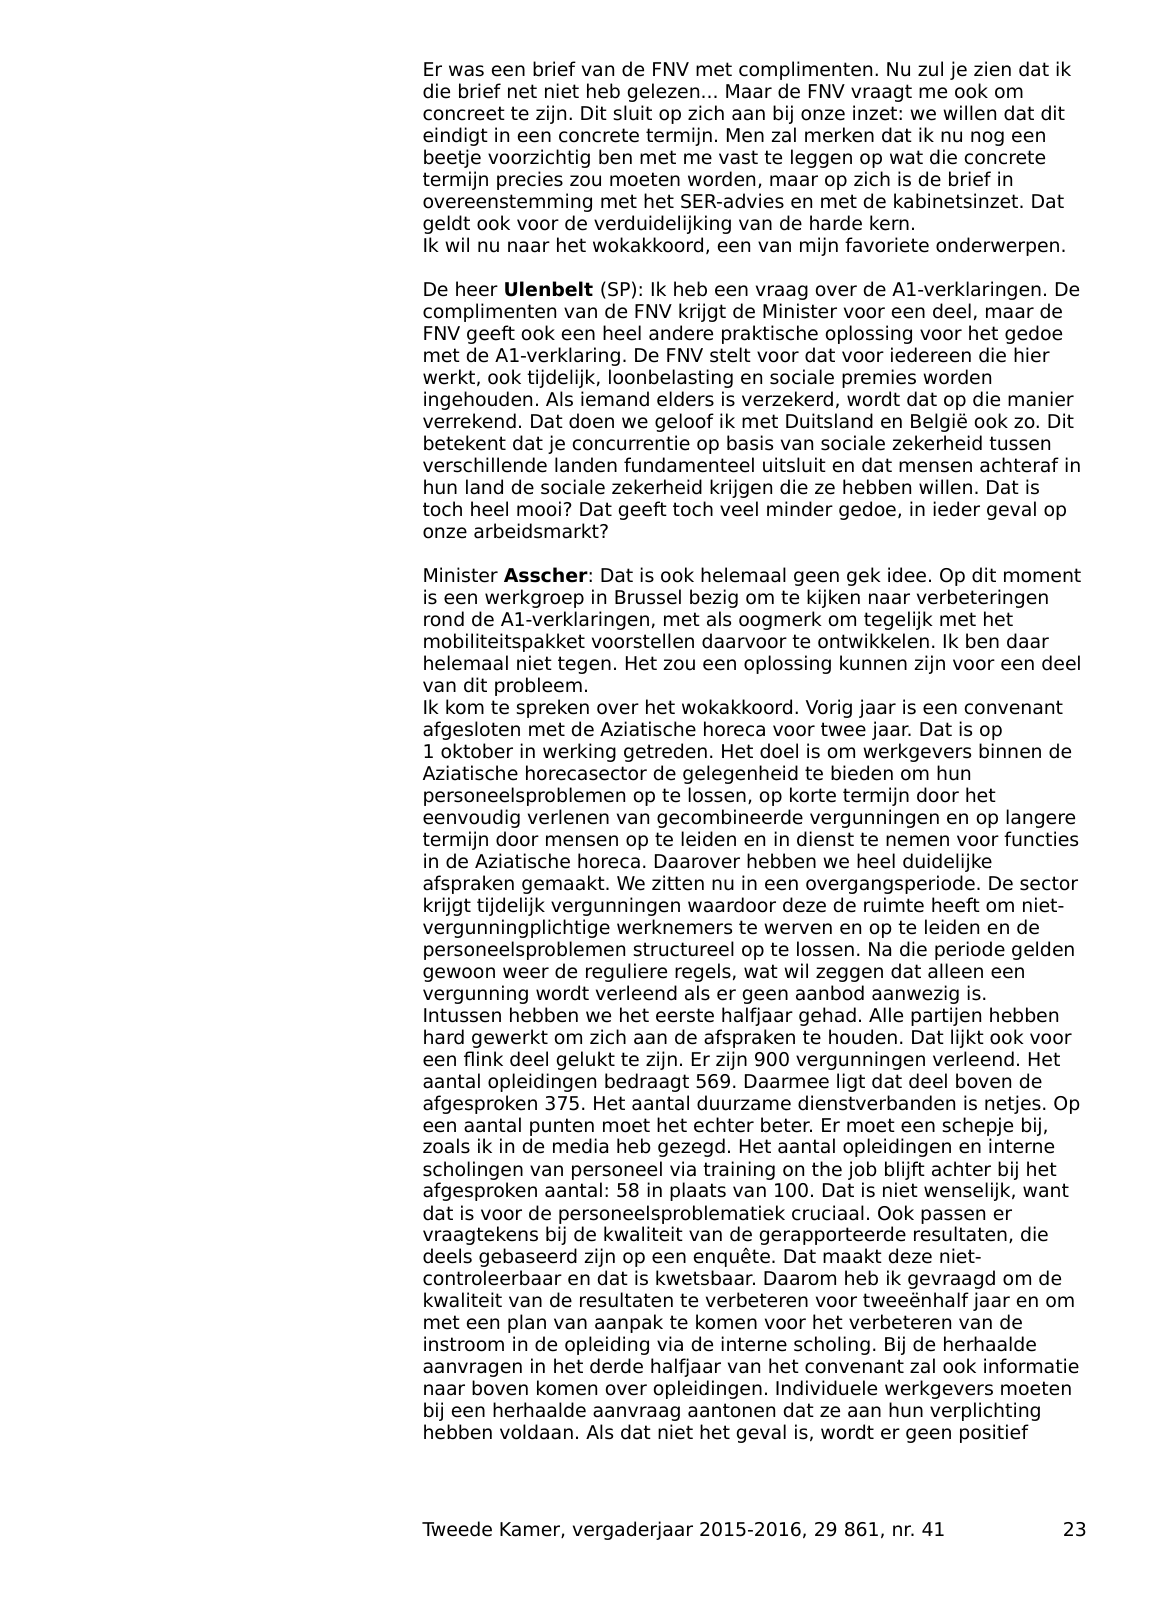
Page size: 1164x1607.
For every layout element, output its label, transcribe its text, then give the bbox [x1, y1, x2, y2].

text Intussen hebben we het eerste halfjaar gehad. Alle partijen hebben hard gewerkt om zich aan de afspraken te houden. Dat lijkt ook voor een flink deel gelukt te zijn. Er zijn 900 vergunningen verleend. Het aantal opleidingen bedraagt 569. Daarmee ligt dat deel boven de afgesproken 375. Het aantal duurzame dienstverbanden is netjes. Op een aantal punten moet het echter beter. Er moet een schepje bij, zoals ik in de media heb gezegd. Het aantal opleidingen en interne scholingen van personeel via training on the job blijft achter bij het afgesproken aantal: 58 in plaats van 100. Dat is niet wenselijk, want dat is voor de personeelsproblematiek cruciaal. Ook passen er vraagtekens bij de kwaliteit van de gerapporteerde resultaten, die deels gebaseerd zijn op een enquête. Dat maakt deze niet-controleerbaar en dat is kwetsbaar. Daarom heb ik gevraagd om de kwaliteit van de resultaten te verbeteren voor tweeënhalf jaar en om met een plan van aanpak te komen voor het verbeteren van de instroom in de opleiding via de interne scholing. Bij de herhaalde aanvragen in het derde halfjaar van het convenant zal ook informatie naar boven komen over opleidingen. Individuele werkgevers moeten bij een herhaalde aanvraag aantonen dat ze aan hun verplichting hebben voldaan. Als dat niet het geval is, wordt er geen positief [422, 1004, 1087, 1444]
text De heer Ulenbelt (SP): Ik heb een vraag over de A1-verklaringen. De complimenten van de FNV krijgt de Minister voor een deel, maar de FNV geeft ook een heel andere praktische oplossing voor het gedoe met de A1-verklaring. De FNV stelt voor dat voor iedereen die hier werkt, ook tijdelijk, loonbelasting en sociale premies worden ingehouden. Als iemand elders is verzekerd, wordt dat op die manier verrekend. Dat doen we geloof ik met Duitsland en België ook zo. Dit betekent dat je concurrentie op basis van sociale zekerheid tussen verschillende landen fundamenteel uitsluit en dat mensen achteraf in hun land de sociale zekerheid krijgen die ze hebben willen. Dat is toch heel mooi? Dat geeft toch veel minder gedoe, in ieder geval op onze arbeidsmarkt? [422, 279, 1087, 543]
text Ik wil nu naar het wokakkoord, een van mijn favoriete onderwerpen. [422, 235, 1087, 257]
text Er was een brief van de FNV met complimenten. Nu zul je zien dat ik die brief net niet heb gelezen... Maar de FNV vraagt me ook om concreet te zijn. Dit sluit op zich aan bij onze inzet: we willen dat dit eindigt in een concrete termijn. Men zal merken dat ik nu nog een beetje voorzichtig ben met me vast te leggen op wat die concrete termijn precies zou moeten worden, maar op zich is de brief in overeenstemming met het SER-advies en met de kabinetsinzet. Dat geldt ook voor de verduidelijking van de harde kern. [422, 59, 1087, 235]
text Ik kom te spreken over het wokakkoord. Vorig jaar is een convenant afgesloten met de Aziatische horeca voor twee jaar. Dat is op 1 oktober in werking getreden. Het doel is om werkgevers binnen de Aziatische horecasector de gelegenheid te bieden om hun personeelsproblemen op te lossen, op korte termijn door het eenvoudig verlenen van gecombineerde vergunningen en op langere termijn door mensen op te leiden en in dienst te nemen voor functies in de Aziatische horeca. Daarover hebben we heel duidelijke afspraken gemaakt. We zitten nu in een overgangsperiode. De sector krijgt tijdelijk vergunningen waardoor deze de ruimte heeft om niet-vergunningplichtige werknemers te werven en op te leiden en de personeelsproblemen structureel op te lossen. Na die periode gelden gewoon weer de reguliere regels, wat wil zeggen dat alleen een vergunning wordt verleend als er geen aanbod aanwezig is. [422, 697, 1087, 1004]
text Minister Asscher: Dat is ook helemaal geen gek idee. Op dit moment is een werkgroep in Brussel bezig om te kijken naar verbeteringen rond de A1-verklaringen, met als oogmerk om tegelijk met het mobiliteitspakket voorstellen daarvoor te ontwikkelen. Ik ben daar helemaal niet tegen. Het zou een oplossing kunnen zijn voor een deel van dit probleem. [422, 565, 1087, 697]
